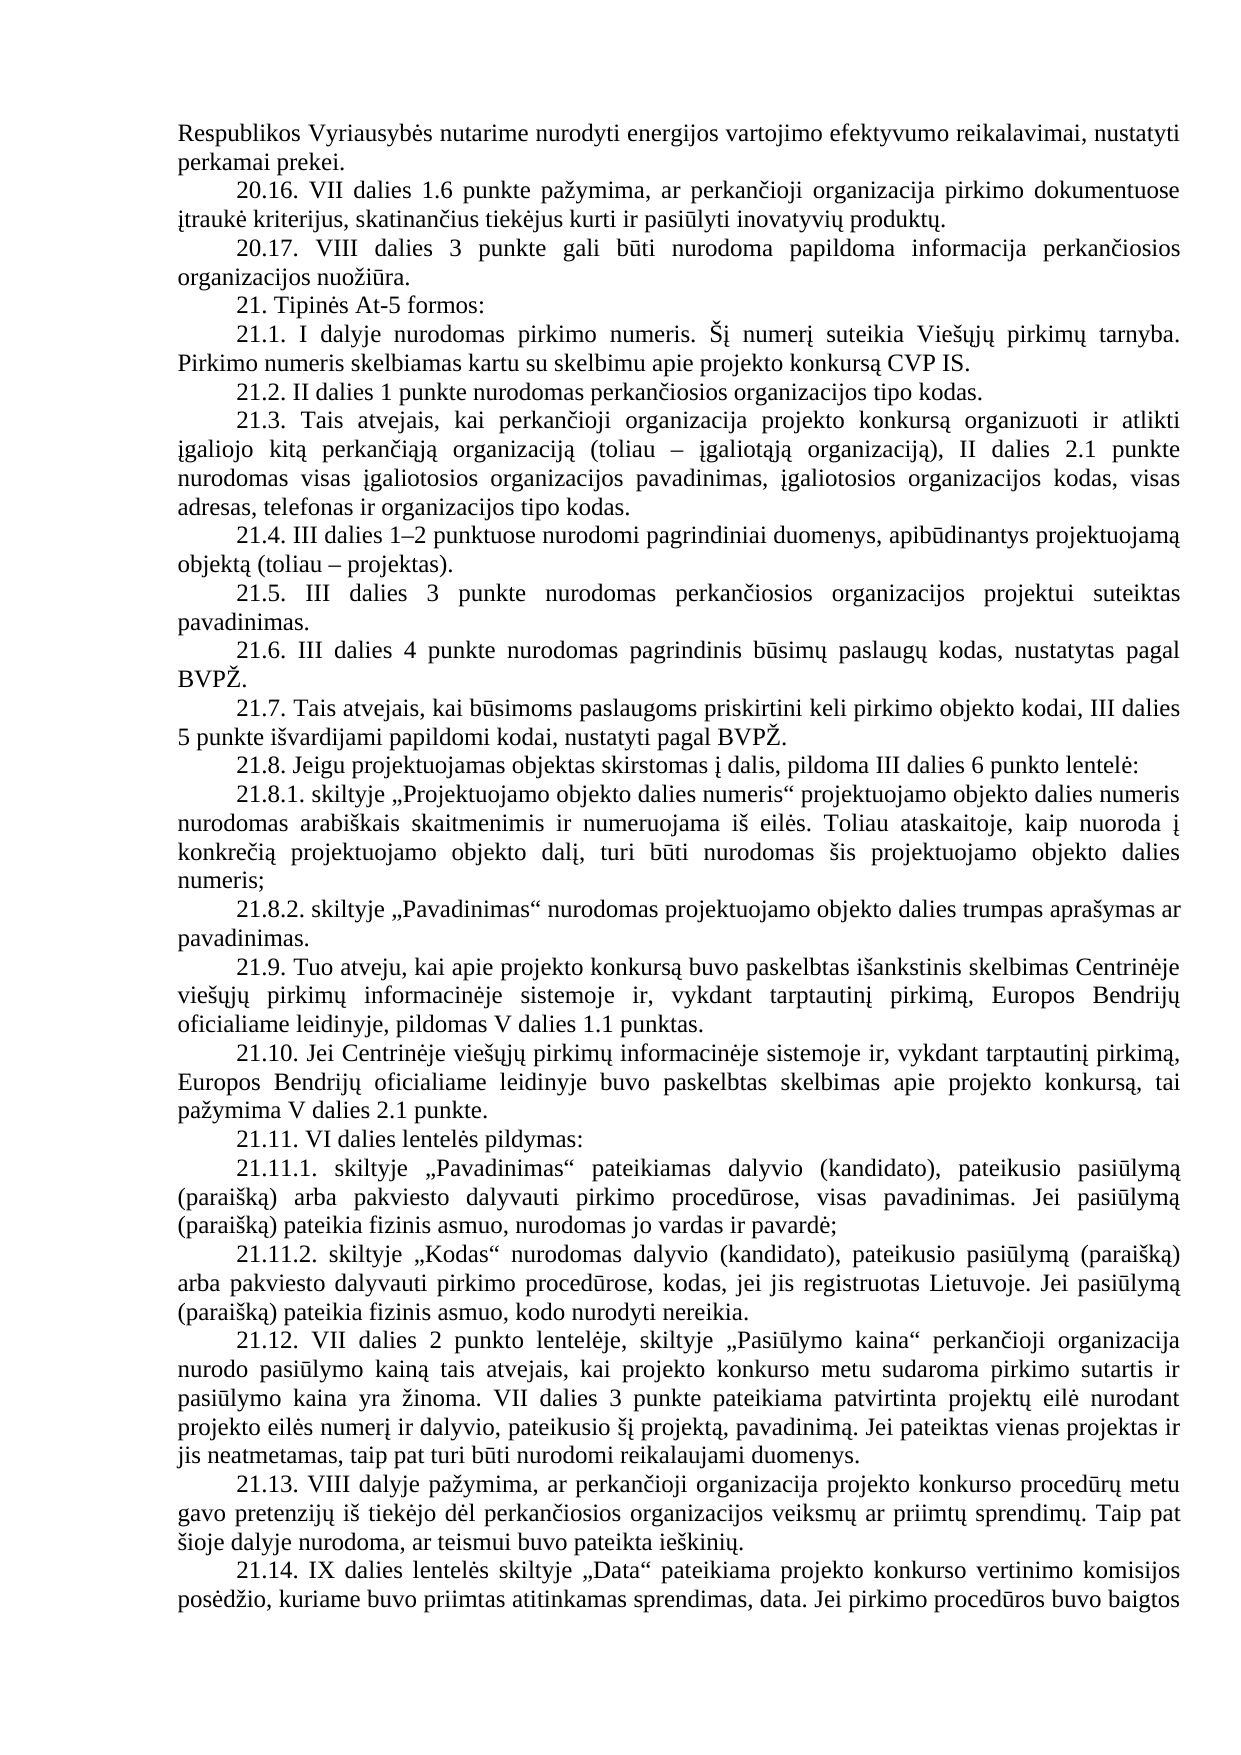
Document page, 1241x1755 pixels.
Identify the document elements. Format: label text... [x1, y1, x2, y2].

text Respublikos Vyriausybės nutarime nurodyti energijos vartojimo efektyvumo reikalavimai, nustatyti perkamai prekei. [177, 118, 1181, 176]
text 21.9. Tuo atveju, kai apie projekto konkursą buvo paskelbtas išankstinis skelbimas Centrinėje viešųjų pirkimų informacinėje sistemoje ir, vykdant tarptautinį pirkimą, Europos Bendrijų oficialiame leidinyje, pildomas V dalies 1.1 punktas. [177, 952, 1181, 1038]
text 21.13. VIII dalyje pažymima, ar perkančioji organizacija projekto konkurso procedūrų metu gavo pretenzijų iš tiekėjo dėl perkančiosios organizacijos veiksmų ar priimtų sprendimų. Taip pat šioje dalyje nurodoma, ar teismui buvo pateikta ieškinių. [177, 1469, 1181, 1556]
text 21.6. III dalies 4 punkte nurodomas pagrindinis būsimų paslaugų kodas, nustatytas pagal BVPŽ. [177, 636, 1181, 693]
text 21.8. Jeigu projektuojamas objektas skirstomas į dalis, pildoma III dalies 6 punkto lentelė: [177, 751, 1181, 779]
text 21.3. Tais atvejais, kai perkančioji organizacija projekto konkursą organizuoti ir atlikti įgaliojo kitą perkančiąją organizaciją (toliau – įgaliotąją organizaciją), II dalies 2.1 punkte nurodomas visas įgaliotosios organizacijos pavadinimas, įgaliotosios organizacijos kodas, visas adresas, telefonas ir organizacijos tipo kodas. [177, 406, 1181, 521]
text 21.2. II dalies 1 punkte nurodomas perkančiosios organizacijos tipo kodas. [177, 377, 1181, 406]
text 21.7. Tais atvejais, kai būsimoms paslaugoms priskirtini keli pirkimo objekto kodai, III dalies 5 punkte išvardijami papildomi kodai, nustatyti pagal BVPŽ. [177, 693, 1181, 751]
text 21.11.2. skiltyje „Kodas“ nurodomas dalyvio (kandidato), pateikusio pasiūlymą (paraišką) arba pakviesto dalyvauti pirkimo procedūrose, kodas, jei jis registruotas Lietuvoje. Jei pasiūlymą (paraišką) pateikia fizinis asmuo, kodo nurodyti nereikia. [177, 1239, 1181, 1326]
text 21.8.1. skiltyje „Projektuojamo objekto dalies numeris“ projektuojamo objekto dalies numeris nurodomas arabiškais skaitmenimis ir numeruojama iš eilės. Toliau ataskaitoje, kaip nuoroda į konkrečią projektuojamo objekto dalį, turi būti nurodomas šis projektuojamo objekto dalies numeris; [177, 779, 1181, 894]
text 21.4. III dalies 1–2 punktuose nurodomi pagrindiniai duomenys, apibūdinantys projektuojamą objektą (toliau – projektas). [177, 521, 1181, 578]
text 21.8.2. skiltyje „Pavadinimas“ nurodomas projektuojamo objekto dalies trumpas aprašymas ar pavadinimas. [177, 894, 1181, 952]
text 21.1. I dalyje nurodomas pirkimo numeris. Šį numerį suteikia Viešųjų pirkimų tarnyba. Pirkimo numeris skelbiamas kartu su skelbimu apie projekto konkursą CVP IS. [177, 319, 1181, 377]
text 21.5. III dalies 3 punkte nurodomas perkančiosios organizacijos projektui suteiktas pavadinimas. [177, 578, 1181, 636]
text 21.11.1. skiltyje „Pavadinimas“ pateikiamas dalyvio (kandidato), pateikusio pasiūlymą (paraišką) arba pakviesto dalyvauti pirkimo procedūrose, visas pavadinimas. Jei pasiūlymą (paraišką) pateikia fizinis asmuo, nurodomas jo vardas ir pavardė; [177, 1153, 1181, 1239]
text 20.16. VII dalies 1.6 punkte pažymima, ar perkančioji organizacija pirkimo dokumentuose įtraukė kriterijus, skatinančius tiekėjus kurti ir pasiūlyti inovatyvių produktų. [177, 176, 1181, 233]
text 21. Tipinės At-5 formos: [177, 291, 1181, 319]
text 21.12. VII dalies 2 punkto lentelėje, skiltyje „Pasiūlymo kaina“ perkančioji organizacija nurodo pasiūlymo kainą tais atvejais, kai projekto konkurso metu sudaroma pirkimo sutartis ir pasiūlymo kaina yra žinoma. VII dalies 3 punkte pateikiama patvirtinta projektų eilė nurodant projekto eilės numerį ir dalyvio, pateikusio šį projektą, pavadinimą. Jei pateiktas vienas projektas ir jis neatmetamas, taip pat turi būti nurodomi reikalaujami duomenys. [177, 1326, 1181, 1469]
text 21.11. VI dalies lentelės pildymas: [177, 1124, 1181, 1153]
text 20.17. VIII dalies 3 punkte gali būti nurodoma papildoma informacija perkančiosios organizacijos nuožiūra. [177, 233, 1181, 291]
text 21.14. IX dalies lentelės skiltyje „Data“ pateikiama projekto konkurso vertinimo komisijos posėdžio, kuriame buvo priimtas atitinkamas sprendimas, data. Jei pirkimo procedūros buvo baigtos [177, 1556, 1181, 1613]
text 21.10. Jei Centrinėje viešųjų pirkimų informacinėje sistemoje ir, vykdant tarptautinį pirkimą, Europos Bendrijų oficialiame leidinyje buvo paskelbtas skelbimas apie projekto konkursą, tai pažymima V dalies 2.1 punkte. [177, 1038, 1181, 1124]
